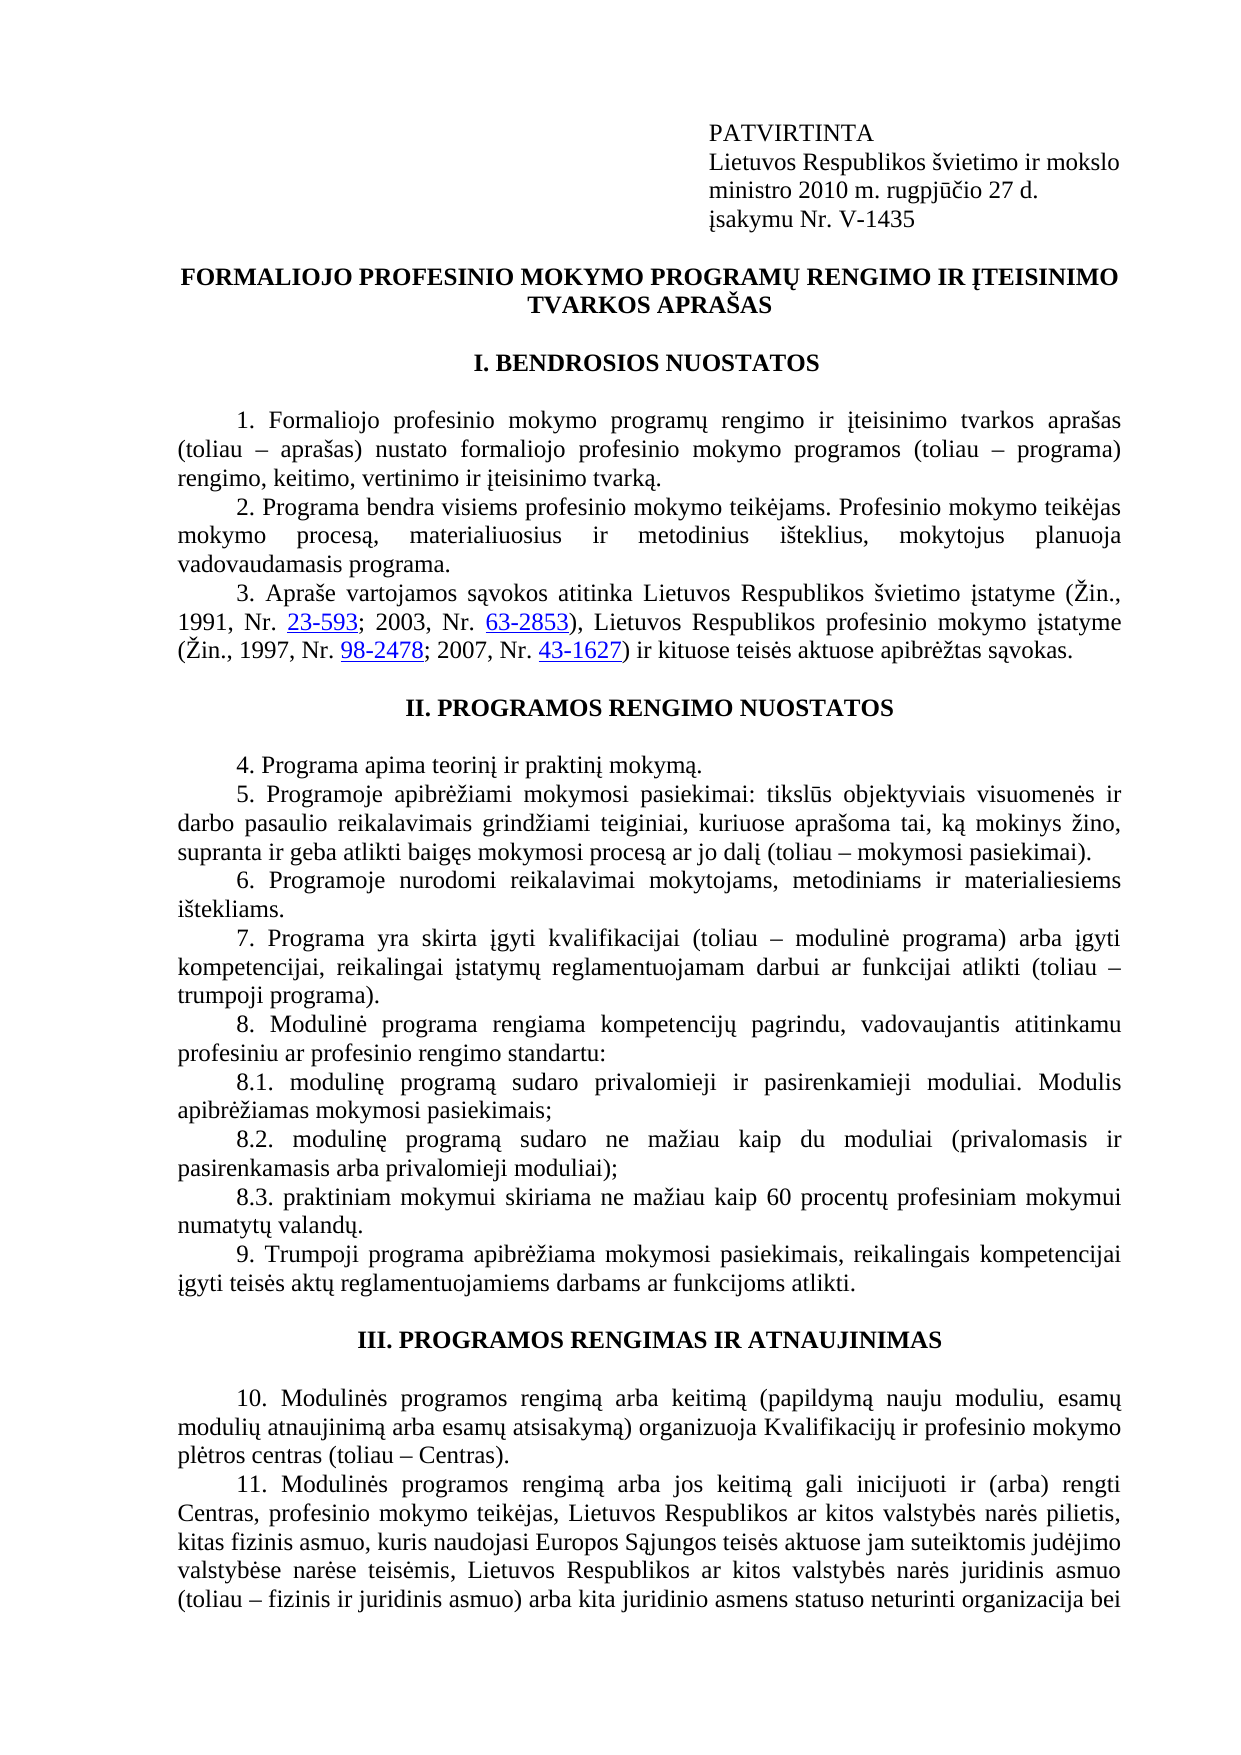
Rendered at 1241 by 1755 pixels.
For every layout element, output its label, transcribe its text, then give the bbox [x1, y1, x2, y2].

text 8.1. modulinę programą sudaro privalomieji ir pasirenkamieji moduliai. Modulis apibrėžiamas mokymosi pasiekimais; [177, 1067, 1122, 1124]
text FORMALIOJO PROFESINIO MOKYMO PROGRAMŲ RENGIMO IR ĮTEISINIMO TVARKOS APRAŠAS [177, 262, 1122, 319]
text PATVIRTINTA [702, 118, 1122, 147]
text 3. Apraše vartojamos sąvokos atitinka Lietuvos Respublikos švietimo įstatyme (Žin., 1991, Nr. 23-593; 2003, Nr. 63-2853), Lietuvos Respublikos profesinio mokymo įstatyme (Žin., 1997, Nr. 98-2478; 2007, Nr. 43-1627) ir kituose teisės aktuose apibrėžtas sąvokas. [177, 578, 1122, 664]
text 6. Programoje nurodomi reikalavimai mokytojams, metodiniams ir materialiesiems ištekliams. [177, 866, 1122, 923]
text 11. Modulinės programos rengimą arba jos keitimą gali inicijuoti ir (arba) rengti Centras, profesinio mokymo teikėjas, Lietuvos Respublikos ar kitos valstybės narės pilietis, kitas fizinis asmuo, kuris naudojasi Europos Sąjungos teisės aktuose jam suteiktomis judėjimo valstybėse narėse teisėmis, Lietuvos Respublikos ar kitos valstybės narės juridinis asmuo (toliau – fizinis ir juridinis asmuo) arba kita juridinio asmens statuso neturinti organizacija bei [177, 1469, 1122, 1613]
text 8.2. modulinę programą sudaro ne mažiau kaip du moduliai (privalomasis ir pasirenkamasis arba privalomieji moduliai); [177, 1124, 1122, 1182]
text II. PROGRAMOS RENGIMO NUOSTATOS [177, 693, 1122, 722]
text 9. Trumpoji programa apibrėžiama mokymosi pasiekimais, reikalingais kompetencijai įgyti teisės aktų reglamentuojamiems darbams ar funkcijoms atlikti. [177, 1239, 1122, 1297]
text įsakymu Nr. V-1435 [177, 204, 1122, 233]
text 8. Modulinė programa rengiama kompetencijų pagrindu, vadovaujantis atitinkamu profesiniu ar profesinio rengimo standartu: [177, 1009, 1122, 1067]
text Lietuvos Respublikos švietimo ir mokslo [177, 147, 1122, 176]
text 5. Programoje apibrėžiami mokymosi pasiekimai: tikslūs objektyviais visuomenės ir darbo pasaulio reikalavimais grindžiami teiginiai, kuriuose aprašoma tai, ką mokinys žino, supranta ir geba atlikti baigęs mokymosi procesą ar jo dalį (toliau – mokymosi pasiekimai). [177, 779, 1122, 866]
text I. BENDROSIOS NUOSTATOS [177, 348, 1122, 377]
text 10. Modulinės programos rengimą arba keitimą (papildymą nauju moduliu, esamų modulių atnaujinimą arba esamų atsisakymą) organizuoja Kvalifikacijų ir profesinio mokymo plėtros centras (toliau – Centras). [177, 1383, 1122, 1469]
text 2. Programa bendra visiems profesinio mokymo teikėjams. Profesinio mokymo teikėjas mokymo procesą, materialiuosius ir metodinius išteklius, mokytojus planuoja vadovaudamasis programa. [177, 492, 1122, 578]
text 4. Programa apima teorinį ir praktinį mokymą. [177, 751, 1122, 779]
text ministro 2010 m. rugpjūčio 27 d. [177, 176, 1122, 204]
text III. PROGRAMOS RENGIMAS IR ATNAUJINIMAS [177, 1326, 1122, 1354]
text 1. Formaliojo profesinio mokymo programų rengimo ir įteisinimo tvarkos aprašas (toliau – aprašas) nustato formaliojo profesinio mokymo programos (toliau – programa) rengimo, keitimo, vertinimo ir įteisinimo tvarką. [177, 406, 1122, 492]
text 7. Programa yra skirta įgyti kvalifikacijai (toliau – modulinė programa) arba įgyti kompetencijai, reikalingai įstatymų reglamentuojamam darbui ar funkcijai atlikti (toliau – trumpoji programa). [177, 923, 1122, 1009]
text 8.3. praktiniam mokymui skiriama ne mažiau kaip 60 procentų profesiniam mokymui numatytų valandų. [177, 1182, 1122, 1239]
